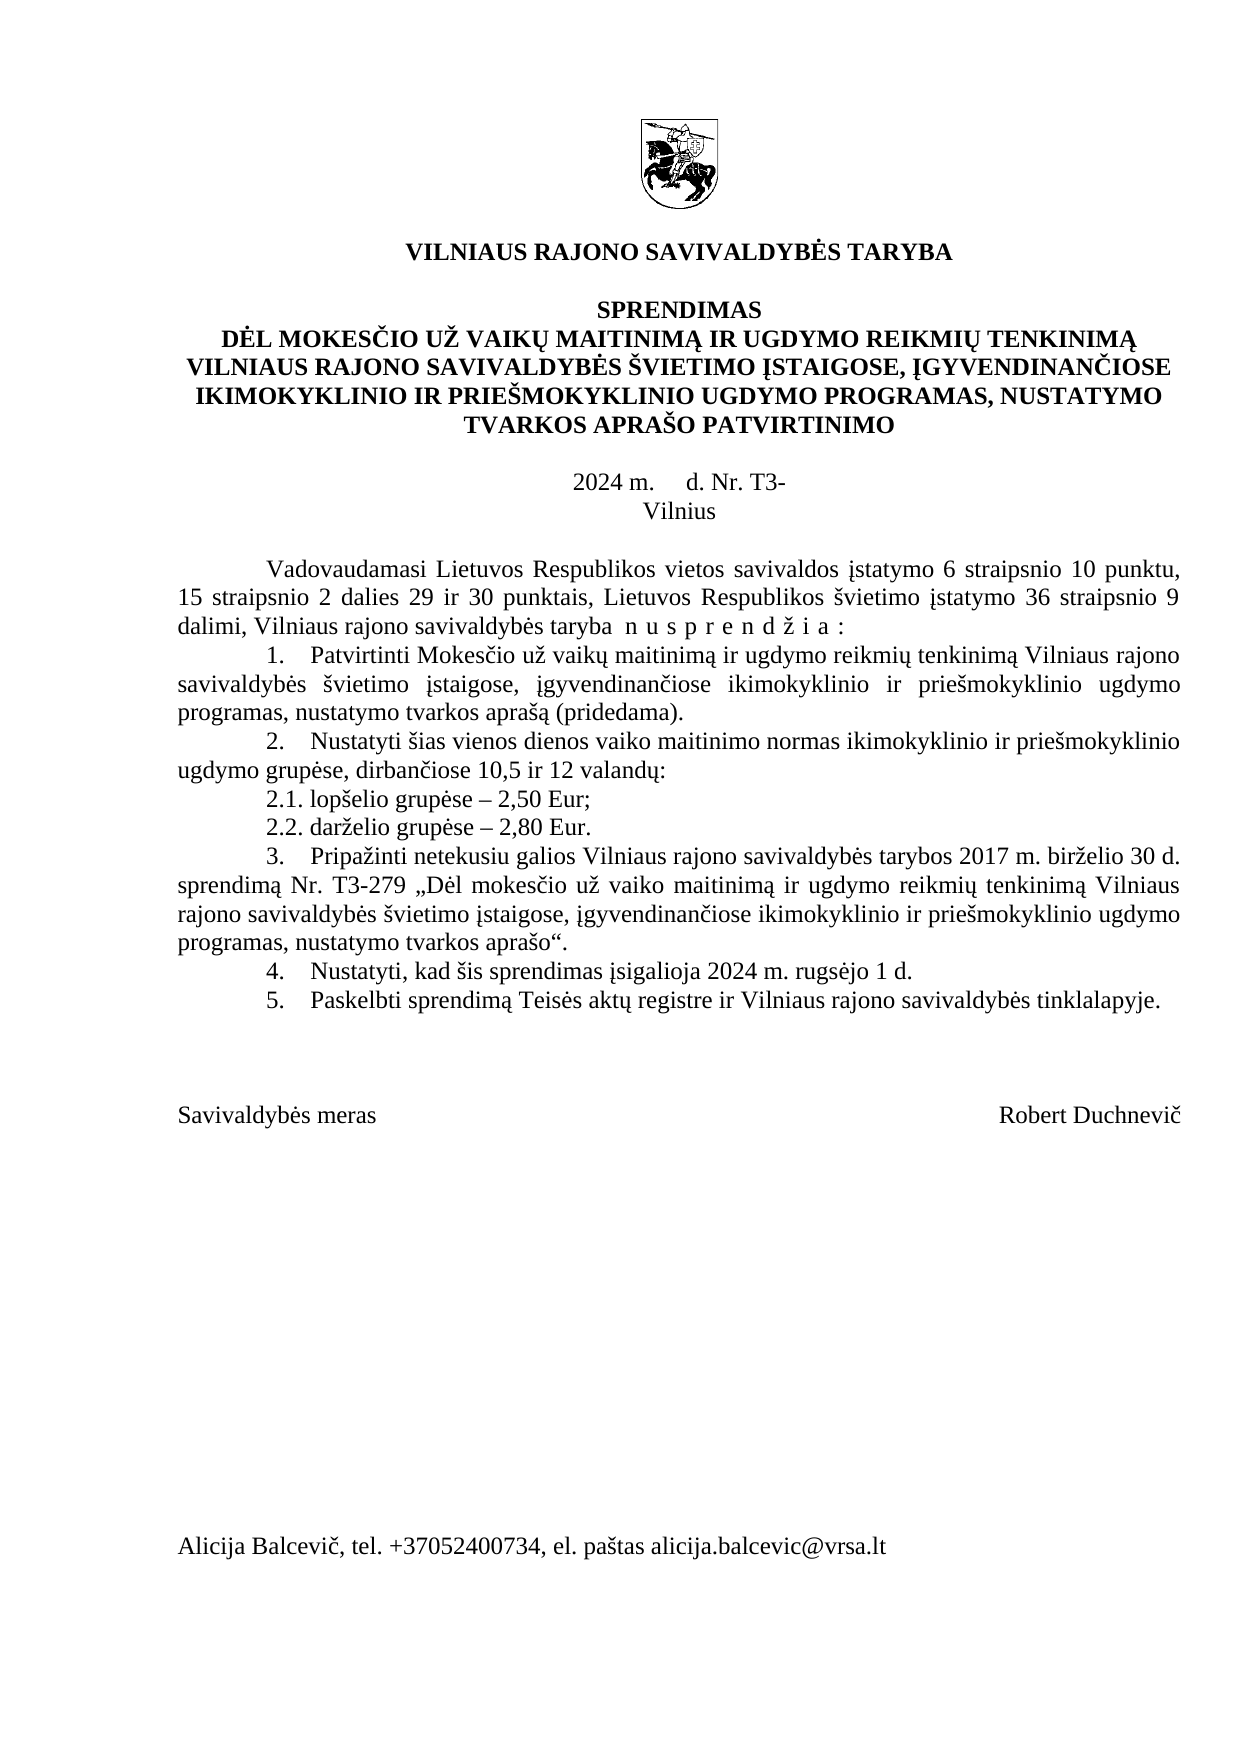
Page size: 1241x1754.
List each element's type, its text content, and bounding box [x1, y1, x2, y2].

text VILNIAUS RAJONO SAVIVALDYBĖS TARYBA [177, 237, 1181, 266]
text DĖL MOKESČIO UŽ VAIKŲ maitinimą IR UGDYMO REIKMIŲ TENKINIMĄ Vilniaus Rajono savivaldybės švietimo įstaigose, įgyvendinančiose ikimokyklinio ir priešmokyklinio ugdymo programas, nustatymo TVARKOS APRAŠO PATVIRTINIMO [177, 324, 1181, 439]
text 5. Paskelbti sprendimą Teisės aktų registre ir Vilniaus rajono savivaldybės tinklalapyje. [177, 985, 1181, 1014]
text 2.1. lopšelio grupėse – 2,50 Eur; [266, 784, 1181, 812]
text 2.2. darželio grupėse – 2,80 Eur. [266, 812, 1181, 841]
text 3. Pripažinti netekusiu galios Vilniaus rajono savivaldybės tarybos 2017 m. birželio 30 d. sprendimą Nr. T3-279 „Dėl mokesčio už vaiko maitinimą ir ugdymo reikmių tenkinimą Vilniaus rajono savivaldybės švietimo įstaigose, įgyvendinančiose ikimokyklinio ir priešmokyklinio ugdymo programas, nustatymo tvarkos aprašo“. [177, 841, 1181, 956]
text Vilnius [177, 496, 1181, 525]
text 1. Patvirtinti Mokesčio už vaikų maitinimą ir ugdymo reikmių tenkinimą Vilniaus rajono savivaldybės švietimo įstaigose, įgyvendinančiose ikimokyklinio ir priešmokyklinio ugdymo programas, nustatymo tvarkos aprašą (pridedama). [177, 640, 1181, 726]
text SPRENDIMAS [177, 295, 1181, 324]
text 2. Nustatyti šias vienos dienos vaiko maitinimo normas ikimokyklinio ir priešmokyklinio ugdymo grupėse, dirbančiose 10,5 ir 12 valandų: [177, 726, 1181, 784]
text 2024 m. d. Nr. T3- [177, 467, 1181, 496]
text Savivaldybės meras Robert Duchnevič [177, 1100, 1181, 1129]
text Vadovaudamasi Lietuvos Respublikos vietos savivaldos įstatymo 6 straipsnio 10 punktu, 15 straipsnio 2 dalies 29 ir 30 punktais, Lietuvos Respublikos švietimo įstatymo 36 straipsnio 9 dalimi, Vilniaus rajono savivaldybės taryba nusprendžia: [177, 554, 1181, 640]
text 4. Nustatyti, kad šis sprendimas įsigalioja 2024 m. rugsėjo 1 d. [177, 956, 1181, 985]
text Alicija Balcevič, tel. +37052400734, el. paštas alicija.balcevic@vrsa.lt [177, 1531, 1181, 1560]
